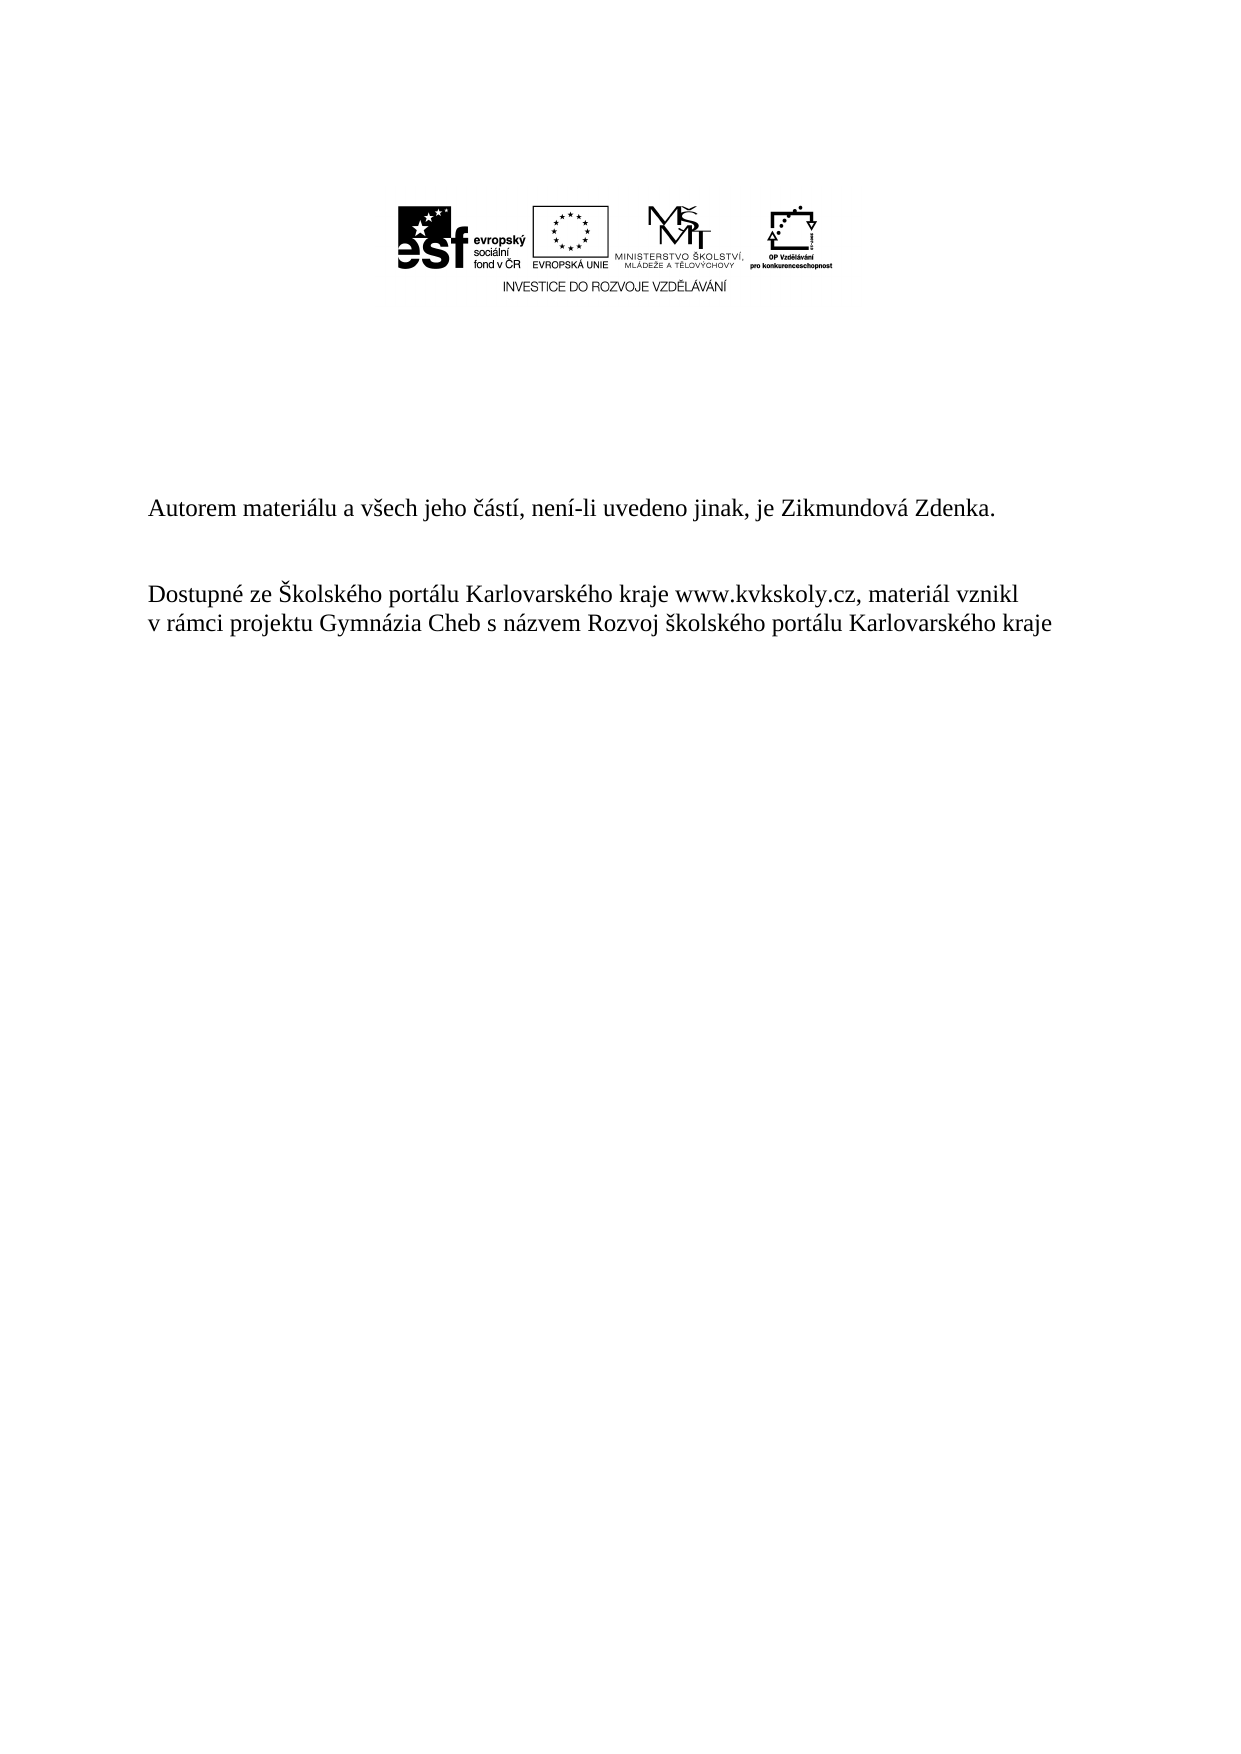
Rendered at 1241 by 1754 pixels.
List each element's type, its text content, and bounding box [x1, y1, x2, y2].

text Dostupné ze Školského portálu Karlovarského kraje www.kvkskoly.cz, materiál vznikl v rámci projektu Gymnázia Cheb s názvem Rozvoj školského portálu Karlovarského kraje [148, 579, 1093, 636]
picture [375, 186, 862, 307]
text Autorem materiálu a všech jeho částí, není-li uvedeno jinak, je Zikmundová Zdenka. [148, 493, 1093, 521]
